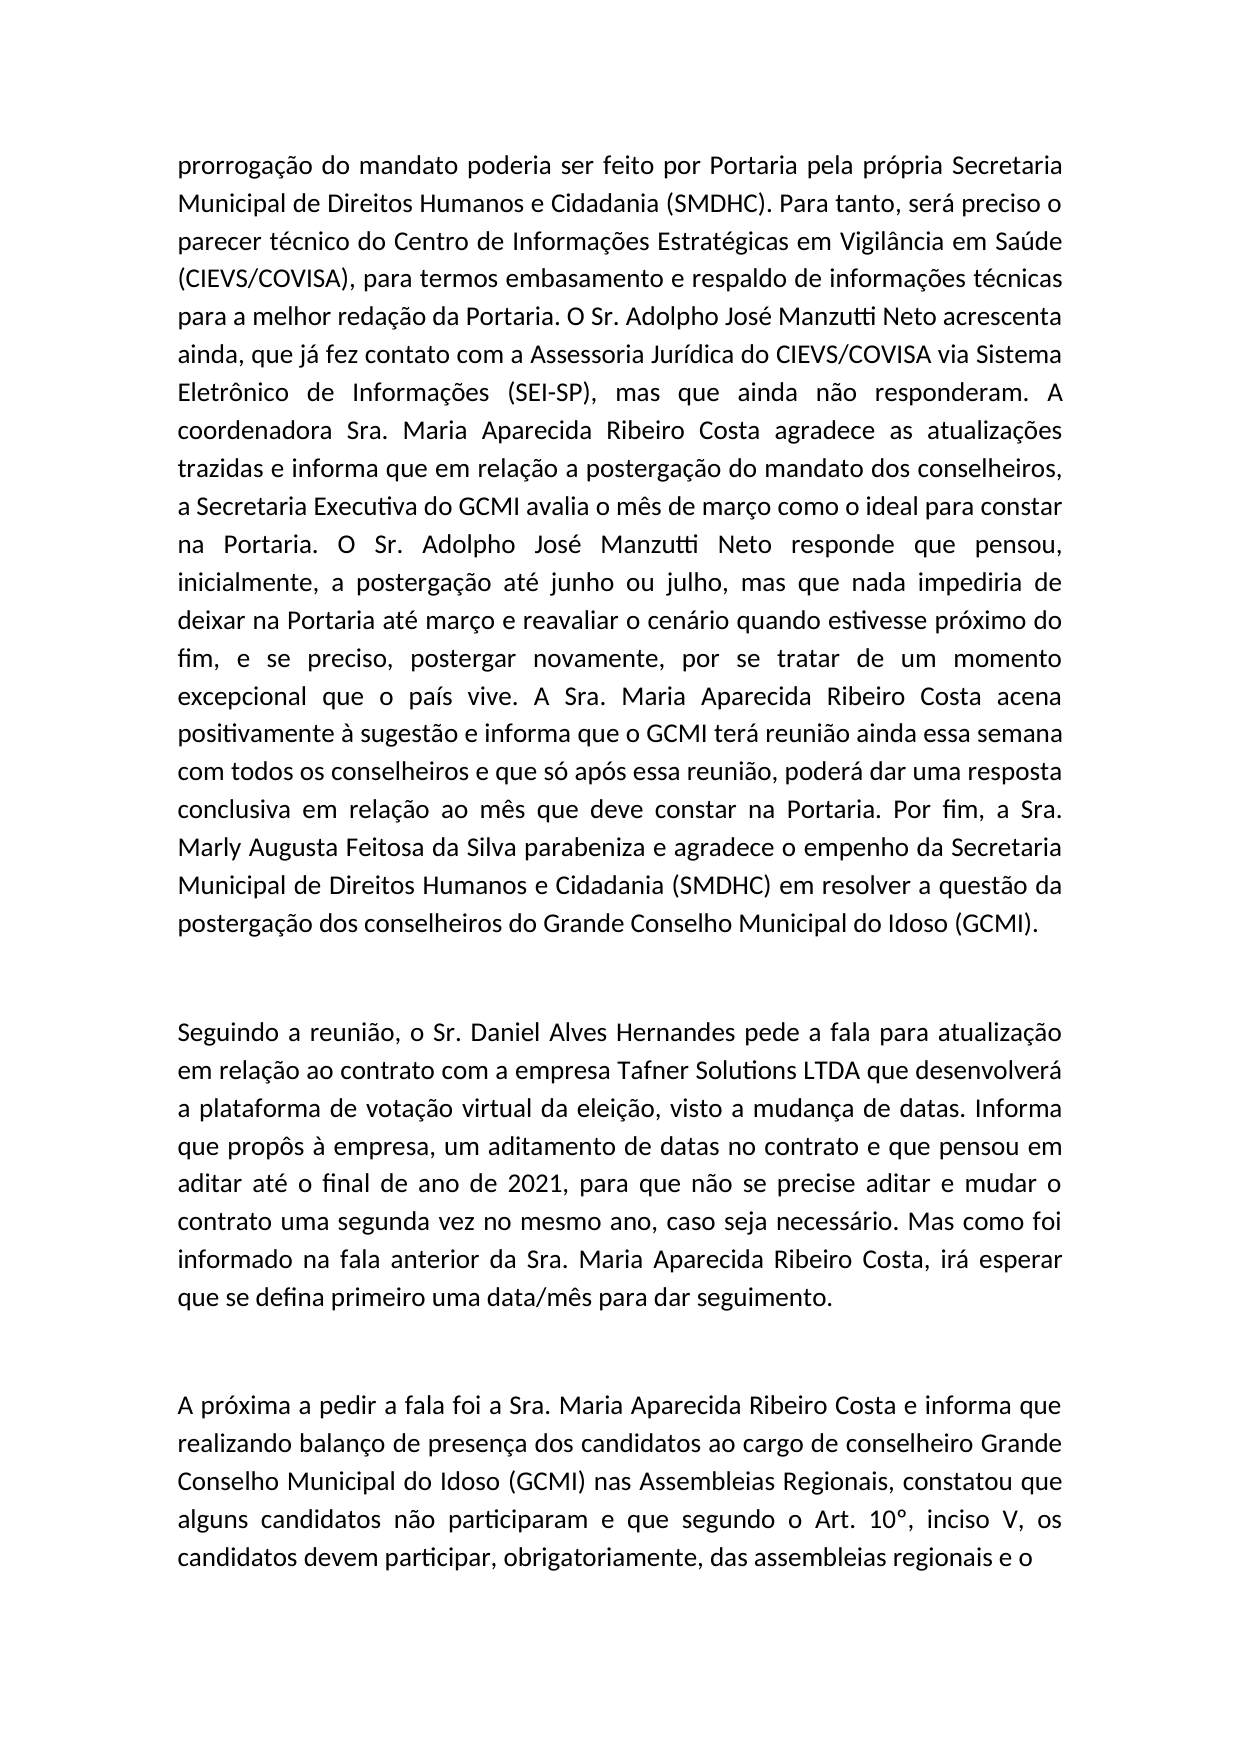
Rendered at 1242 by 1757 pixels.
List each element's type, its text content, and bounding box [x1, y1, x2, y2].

subtitle prorrogação do mandato poderia ser feito por Portaria pela própria Secretaria Municipal de Direitos Humanos e Cidadania (SMDHC). Para tanto, será preciso o parecer técnico do Centro de Informações Estratégicas em Vigilância em Saúde (CIEVS/COVISA), para termos embasamento e respaldo de informações técnicas para a melhor redação da Portaria. O Sr. Adolpho José Manzutti Neto acrescenta ainda, que já fez contato com a Assessoria Jurídica do CIEVS/COVISA via Sistema Eletrônico de Informações (SEI-SP), mas que ainda não responderam. A coordenadora Sra. Maria Aparecida Ribeiro Costa agradece as atualizações trazidas e informa que em relação a postergação do mandato dos conselheiros, a Secretaria Executiva do GCMI avalia o mês de março como o ideal para constar na Portaria. O Sr. Adolpho José Manzutti Neto responde que pensou, inicialmente, a postergação até junho ou julho, mas que nada impediria de deixar na Portaria até março e reavaliar o cenário quando estivesse próximo do fim, e se preciso, postergar novamente, por se tratar de um momento excepcional que o país vive. A Sra. Maria Aparecida Ribeiro Costa acena positivamente à sugestão e informa que o GCMI terá reunião ainda essa semana com todos os conselheiros e que só após essa reunião, poderá dar uma resposta conclusiva em relação ao mês que deve constar na Portaria. Por fim, a Sra. Marly Augusta Feitosa da Silva parabeniza e agradece o empenho da Secretaria Municipal de Direitos Humanos e Cidadania (SMDHC) em resolver a questão da postergação dos conselheiros do Grande Conselho Municipal do Idoso (GCMI). [177, 148, 1064, 939]
subtitle Seguindo a reunião, o Sr. Daniel Alves Hernandes pede a fala para atualização em relação ao contrato com a empresa Tafner Solutions LTDA que desenvolverá a plataforma de votação virtual da eleição, visto a mudança de datas. Informa que propôs à empresa, um aditamento de datas no contrato e que pensou em aditar até o final de ano de 2021, para que não se precise aditar e mudar o contrato uma segunda vez no mesmo ano, caso seja necessário. Mas como foi informado na fala anterior da Sra. Maria Aparecida Ribeiro Costa, irá esperar que se defina primeiro uma data/mês para dar seguimento. [177, 1015, 1064, 1313]
subtitle A próxima a pedir a fala foi a Sra. Maria Aparecida Ribeiro Costa e informa que realizando balanço de presença dos candidatos ao cargo de conselheiro Grande Conselho Municipal do Idoso (GCMI) nas Assembleias Regionais, constatou que alguns candidatos não participaram e que segundo o Art. 10º, inciso V, os candidatos devem participar, obrigatoriamente, das assembleias regionais e o [177, 1388, 1064, 1573]
